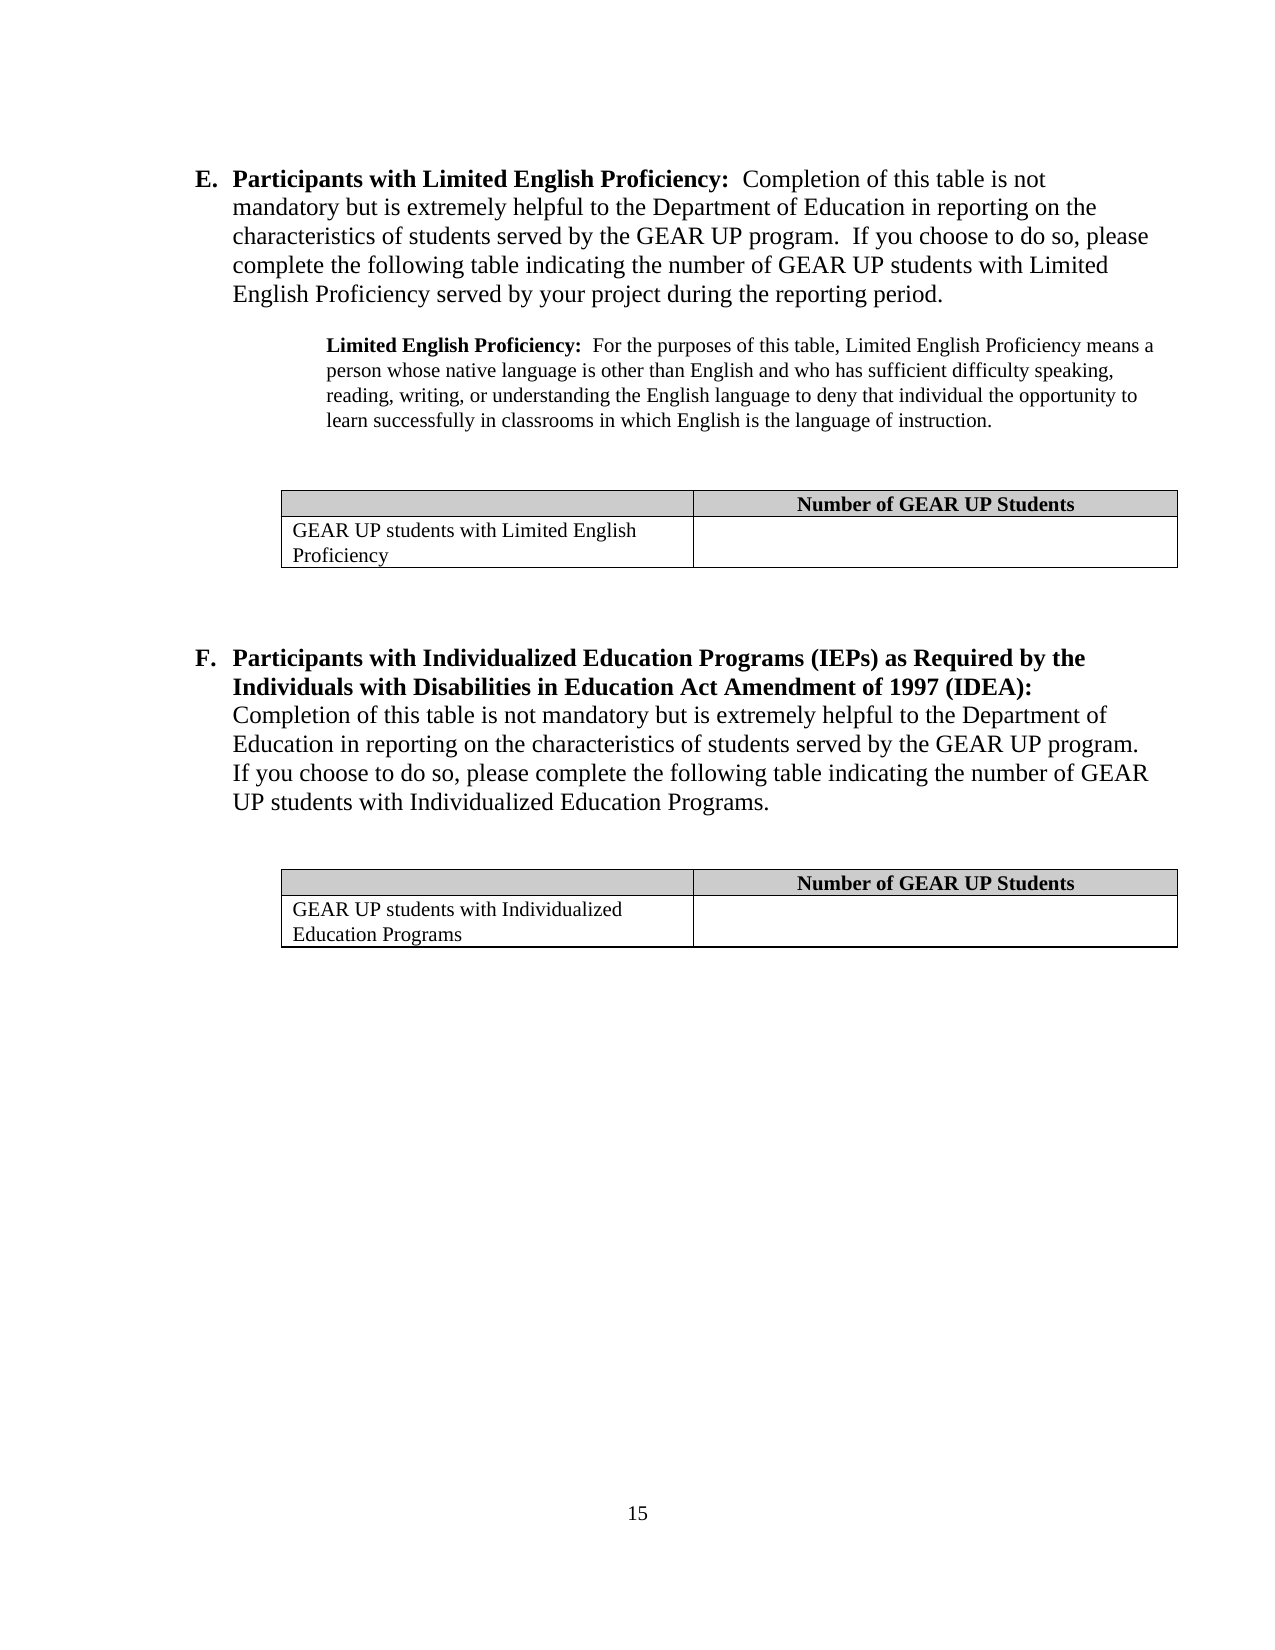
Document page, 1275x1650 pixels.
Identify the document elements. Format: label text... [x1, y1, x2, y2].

table_cell [694, 517, 1177, 567]
list Participants with Individualized Education Programs (IEPs) as Required by the Individuals with Disabilities in Education Act Amendment of 1997 (IDEA): Completion of this table is not mandatory but is extremely helpful to the Department of Education in reporting on the characteristics of students served by the GEAR UP program. If you choose to do so, please complete the following table indicating the number of GEAR UP students with Individualized Education Programs. [195, 643, 1155, 816]
table_header [282, 870, 693, 895]
table_cell GEAR UP students with Limited English Proficiency [282, 517, 693, 567]
table_header [282, 491, 693, 516]
table_header Number of GEAR UP Students [694, 870, 1177, 895]
text Limited English Proficiency: For the purposes of this table, Limited English Proficiency means a person whose native language is other than English and who has sufficient difficulty speaking, reading, writing, or understanding the English language to deny that individual the opportunity to learn successfully in classrooms in which English is the language of instruction. [326, 332, 1155, 432]
list Participants with Limited English Proficiency: Completion of this table is not mandatory but is extremely helpful to the Department of Education in reporting on the characteristics of students served by the GEAR UP program. If you choose to do so, please complete the following table indicating the number of GEAR UP students with Limited English Proficiency served by your project during the reporting period. [195, 164, 1155, 307]
table_header Number of GEAR UP Students [694, 491, 1177, 516]
table_cell [694, 896, 1177, 946]
table_cell GEAR UP students with Individualized Education Programs [282, 896, 693, 946]
